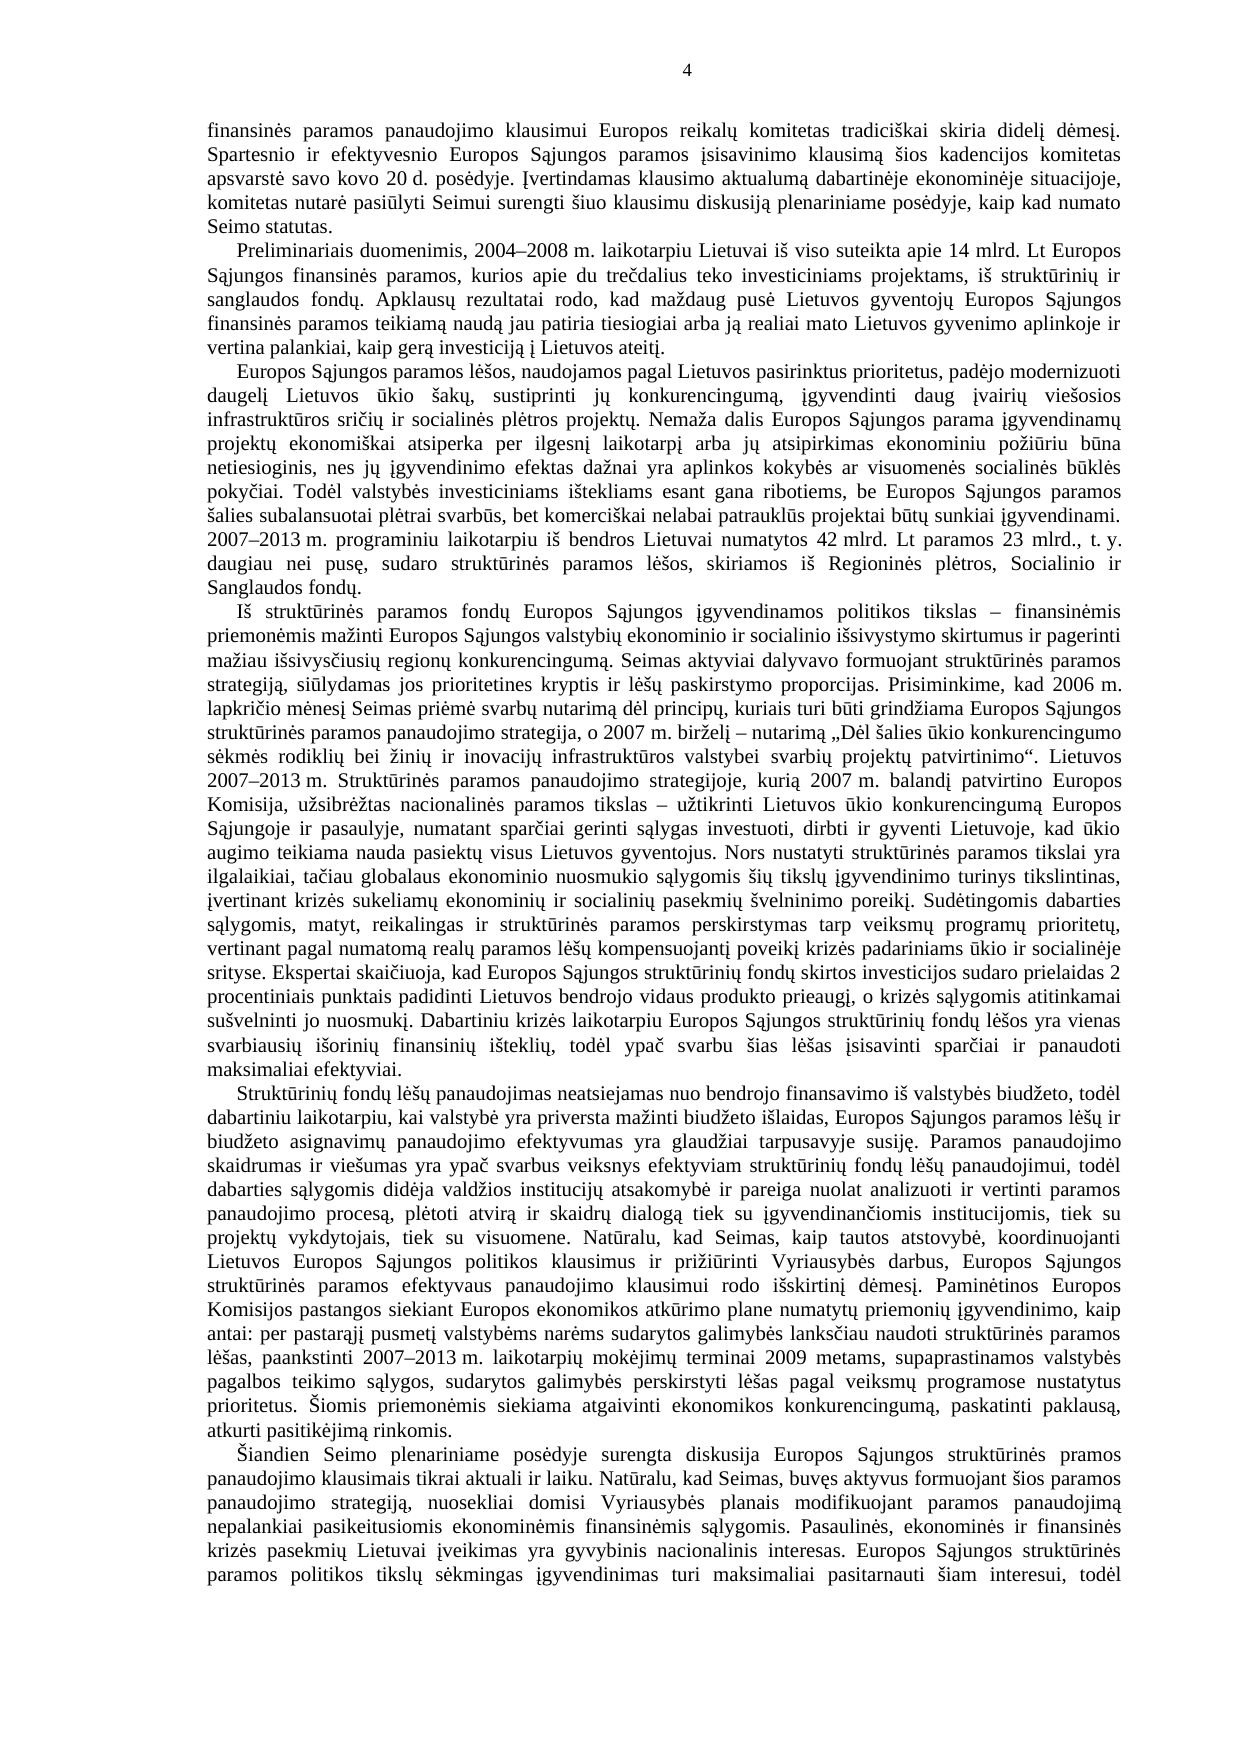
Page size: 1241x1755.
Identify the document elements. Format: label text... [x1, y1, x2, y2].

text Europos Sąjungos paramos lėšos, naudojamos pagal Lietuvos pasirinktus prioritetus, padėjo modernizuoti daugelį Lietuvos ūkio šakų, sustiprinti jų konkurencingumą, įgyvendinti daug įvairių viešosios infrastruktūros sričių ir socialinės plėtros projektų. Nemaža dalis Europos Sąjungos parama įgyvendinamų projektų ekonomiškai atsiperka per ilgesnį laikotarpį arba jų atsipirkimas ekonominiu požiūriu būna netiesioginis, nes jų įgyvendinimo efektas dažnai yra aplinkos kokybės ar visuomenės socialinės būklės pokyčiai. Todėl valstybės investiciniams ištekliams esant gana ribotiems, be Europos Sąjungos paramos šalies subalansuotai plėtrai svarbūs, bet komerciškai nelabai patrauklūs projektai būtų sunkiai įgyvendinami. 2007–2013 m. programiniu laikotarpiu iš bendros Lietuvai numatytos 42 mlrd. Lt paramos 23 mlrd., t. y. daugiau nei pusę, sudaro struktūrinės paramos lėšos, skiriamos iš Regioninės plėtros, Socialinio ir Sanglaudos fondų. [207, 359, 1122, 599]
text Struktūrinių fondų lėšų panaudojimas neatsiejamas nuo bendrojo finansavimo iš valstybės biudžeto, todėl dabartiniu laikotarpiu, kai valstybė yra priversta mažinti biudžeto išlaidas, Europos Sąjungos paramos lėšų ir biudžeto asignavimų panaudojimo efektyvumas yra glaudžiai tarpusavyje susiję. Paramos panaudojimo skaidrumas ir viešumas yra ypač svarbus veiksnys efektyviam struktūrinių fondų lėšų panaudojimui, todėl dabarties sąlygomis didėja valdžios institucijų atsakomybė ir pareiga nuolat analizuoti ir vertinti paramos panaudojimo procesą, plėtoti atvirą ir skaidrų dialogą tiek su įgyvendinančiomis institucijomis, tiek su projektų vykdytojais, tiek su visuomene. Natūralu, kad Seimas, kaip tautos atstovybė, koordinuojanti Lietuvos Europos Sąjungos politikos klausimus ir prižiūrinti Vyriausybės darbus, Europos Sąjungos struktūrinės paramos efektyvaus panaudojimo klausimui rodo išskirtinį dėmesį. Paminėtinos Europos Komisijos pastangos siekiant Europos ekonomikos atkūrimo plane numatytų priemonių įgyvendinimo, kaip antai: per pastarąjį pusmetį valstybėms narėms sudarytos galimybės lanksčiau naudoti struktūrinės paramos lėšas, paankstinti 2007–2013 m. laikotarpių mokėjimų terminai 2009 metams, supaprastinamos valstybės pagalbos teikimo sąlygos, sudarytos galimybės perskirstyti lėšas pagal veiksmų programose nustatytus prioritetus. Šiomis priemonėmis siekiama atgaivinti ekonomikos konkurencingumą, paskatinti paklausą, atkurti pasitikėjimą rinkomis. [207, 1081, 1122, 1442]
text finansinės paramos panaudojimo klausimui Europos reikalų komitetas tradiciškai skiria didelį dėmesį. Spartesnio ir efektyvesnio Europos Sąjungos paramos įsisavinimo klausimą šios kadencijos komitetas apsvarstė savo kovo 20 d. posėdyje. Įvertindamas klausimo aktualumą dabartinėje ekonominėje situacijoje, komitetas nutarė pasiūlyti Seimui surengti šiuo klausimu diskusiją plenariniame posėdyje, kaip kad numato Seimo statutas. [207, 118, 1122, 238]
text Iš struktūrinės paramos fondų Europos Sąjungos įgyvendinamos politikos tikslas – finansinėmis priemonėmis mažinti Europos Sąjungos valstybių ekonominio ir socialinio išsivystymo skirtumus ir pagerinti mažiau išsivysčiusių regionų konkurencingumą. Seimas aktyviai dalyvavo formuojant struktūrinės paramos strategiją, siūlydamas jos prioritetines kryptis ir lėšų paskirstymo proporcijas. Prisiminkime, kad 2006 m. lapkričio mėnesį Seimas priėmė svarbų nutarimą dėl principų, kuriais turi būti grindžiama Europos Sąjungos struktūrinės paramos panaudojimo strategija, o 2007 m. birželį – nutarimą „Dėl šalies ūkio konkurencingumo sėkmės rodiklių bei žinių ir inovacijų infrastruktūros valstybei svarbių projektų patvirtinimo“. Lietuvos 2007–2013 m. Struktūrinės paramos panaudojimo strategijoje, kurią 2007 m. balandį patvirtino Europos Komisija, užsibrėžtas nacionalinės paramos tikslas – užtikrinti Lietuvos ūkio konkurencingumą Europos Sąjungoje ir pasaulyje, numatant sparčiai gerinti sąlygas investuoti, dirbti ir gyventi Lietuvoje, kad ūkio augimo teikiama nauda pasiektų visus Lietuvos gyventojus. Nors nustatyti struktūrinės paramos tikslai yra ilgalaikiai, tačiau globalaus ekonominio nuosmukio sąlygomis šių tikslų įgyvendinimo turinys tikslintinas, įvertinant krizės sukeliamų ekonominių ir socialinių pasekmių švelninimo poreikį. Sudėtingomis dabarties sąlygomis, matyt, reikalingas ir struktūrinės paramos perskirstymas tarp veiksmų programų prioritetų, vertinant pagal numatomą realų paramos lėšų kompensuojantį poveikį krizės padariniams ūkio ir socialinėje srityse. Ekspertai skaičiuoja, kad Europos Sąjungos struktūrinių fondų skirtos investicijos sudaro prielaidas 2 procentiniais punktais padidinti Lietuvos bendrojo vidaus produkto prieaugį, o krizės sąlygomis atitinkamai sušvelninti jo nuosmukį. Dabartiniu krizės laikotarpiu Europos Sąjungos struktūrinių fondų lėšos yra vienas svarbiausių išorinių finansinių išteklių, todėl ypač svarbu šias lėšas įsisavinti sparčiai ir panaudoti maksimaliai efektyviai. [207, 599, 1122, 1081]
text Šiandien Seimo plenariniame posėdyje surengta diskusija Europos Sąjungos struktūrinės pramos panaudojimo klausimais tikrai aktuali ir laiku. Natūralu, kad Seimas, buvęs aktyvus formuojant šios paramos panaudojimo strategiją, nuosekliai domisi Vyriausybės planais modifikuojant paramos panaudojimą nepalankiai pasikeitusiomis ekonominėmis finansinėmis sąlygomis. Pasaulinės, ekonominės ir finansinės krizės pasekmių Lietuvai įveikimas yra gyvybinis nacionalinis interesas. Europos Sąjungos struktūrinės paramos politikos tikslų sėkmingas įgyvendinimas turi maksimaliai pasitarnauti šiam interesui, todėl [207, 1442, 1122, 1586]
text Preliminariais duomenimis, 2004–2008 m. laikotarpiu Lietuvai iš viso suteikta apie 14 mlrd. Lt Europos Sąjungos finansinės paramos, kurios apie du trečdalius teko investiciniams projektams, iš struktūrinių ir sanglaudos fondų. Apklausų rezultatai rodo, kad maždaug pusė Lietuvos gyventojų Europos Sąjungos finansinės paramos teikiamą naudą jau patiria tiesiogiai arba ją realiai mato Lietuvos gyvenimo aplinkoje ir vertina palankiai, kaip gerą investiciją į Lietuvos ateitį. [207, 238, 1122, 359]
